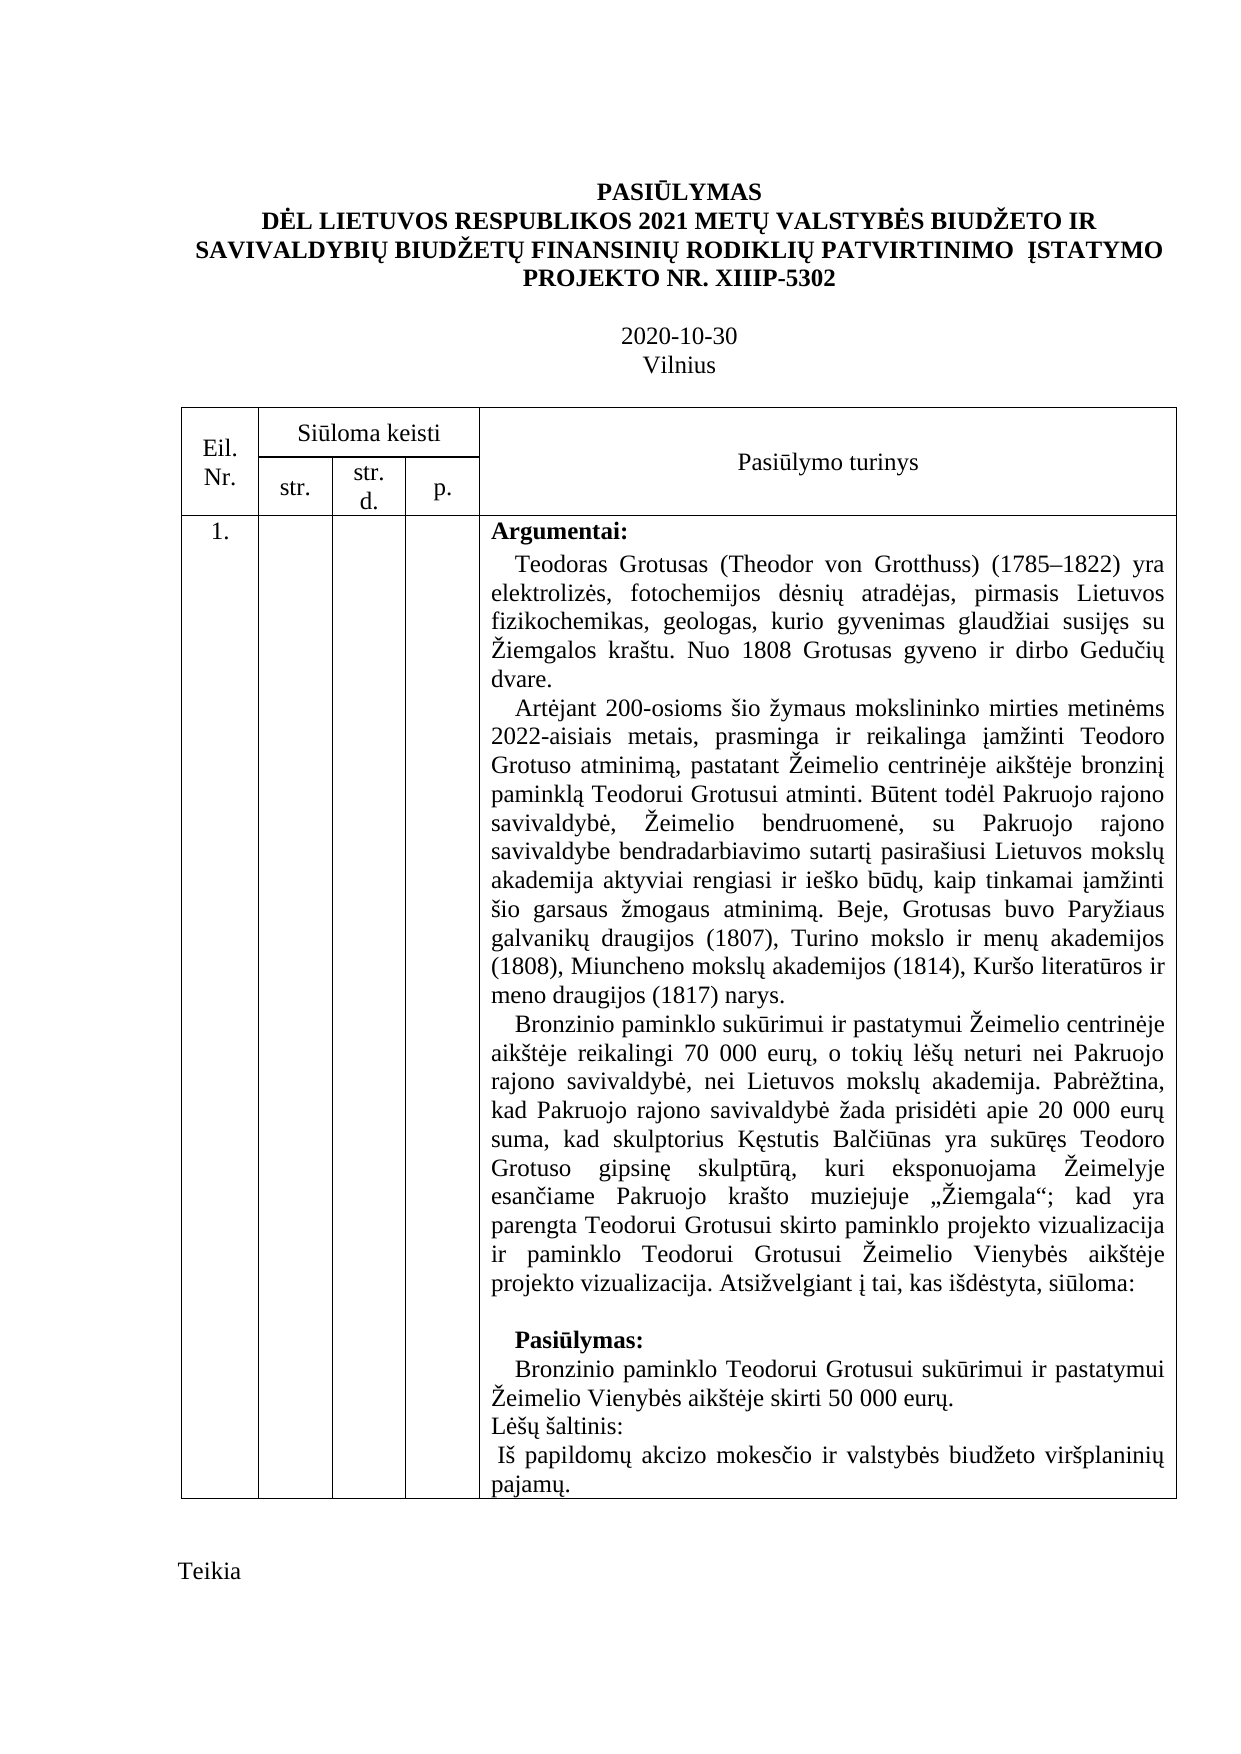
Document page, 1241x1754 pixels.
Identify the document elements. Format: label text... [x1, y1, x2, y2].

table_cell Argumentai: Teodoras Grotusas (Theodor von Grotthuss) (1785–1822) yra elektrolizės, fotochemijos dėsnių atradėjas, pirmasis Lietuvos fizikochemikas, geologas, kurio gyvenimas glaudžiai susijęs su Žiemgalos kraštu. Nuo 1808 Grotusas gyveno ir dirbo Gedučių dvare. Artėjant 200-osioms šio žymaus mokslininko mirties metinėms 2022-aisiais metais, prasminga ir reikalinga įamžinti Teodoro Grotuso atminimą, pastatant Žeimelio centrinėje aikštėje bronzinį paminklą Teodorui Grotusui atminti. Būtent todėl Pakruojo rajono savivaldybė, Žeimelio bendruomenė, su Pakruojo rajono savivaldybe bendradarbiavimo sutartį pasirašiusi Lietuvos mokslų akademija aktyviai rengiasi ir ieško būdų, kaip tinkamai įamžinti šio garsaus žmogaus atminimą. Beje, Grotusas buvo Paryžiaus galvanikų draugijos (1807), Turino mokslo ir menų akademijos (1808), Miuncheno mokslų akademijos (1814), Kuršo literatūros ir meno draugijos (1817) narys. Bronzinio paminklo sukūrimui ir pastatymui Žeimelio centrinėje aikštėje reikalingi 70 000 eurų, o tokių lėšų neturi nei Pakruojo rajono savivaldybė, nei Lietuvos mokslų akademija. Pabrėžtina, kad Pakruojo rajono savivaldybė žada prisidėti apie 20 000 eurų suma, kad skulptorius Kęstutis Balčiūnas yra sukūręs Teodoro Grotuso gipsinę skulptūrą, kuri eksponuojama Žeimelyje esančiame Pakruojo krašto muziejuje „Žiemgala“; kad yra parengta Teodorui Grotusui skirto paminklo projekto vizualizacija ir paminklo Teodorui Grotusui Žeimelio Vienybės aikštėje projekto vizualizacija. Atsižvelgiant į tai, kas išdėstyta, siūloma: Pasiūlymas: Bronzinio paminklo Teodorui Grotusui sukūrimui ir pastatymui Žeimelio Vienybės aikštėje skirti 50 000 eurų. Lėšų šaltinis: Iš papildomų akcizo mokesčio ir valstybės biudžeto viršplaninių pajamų. [480, 516, 1176, 1498]
table_cell str. d. [333, 458, 405, 515]
table_cell [333, 516, 405, 1498]
table_header Pasiūlymo turinys [480, 408, 1176, 515]
table_cell str. [259, 458, 332, 515]
table_cell [259, 516, 332, 1498]
text 2020-10-30 [177, 321, 1181, 350]
table_header Siūloma keisti [259, 408, 479, 456]
text PASIŪLYMAS [177, 177, 1181, 206]
table_cell p. [406, 458, 479, 515]
text Teikia [177, 1556, 1181, 1585]
text Vilnius [177, 350, 1181, 378]
text DĖL LIETUVOS RESPUBLIKOS 2021 METŲ VALSTYBĖS BIUDŽETO IR SAVIVALDYBIŲ BIUDŽETŲ FINANSINIŲ RODIKLIŲ PATVIRTINIMO ĮSTATYMO PROJEKTO NR. XIIIP-5302 [177, 206, 1181, 292]
table_header Eil. Nr. [182, 408, 258, 515]
table_cell [406, 516, 479, 1498]
table_cell 1. [182, 516, 258, 1498]
